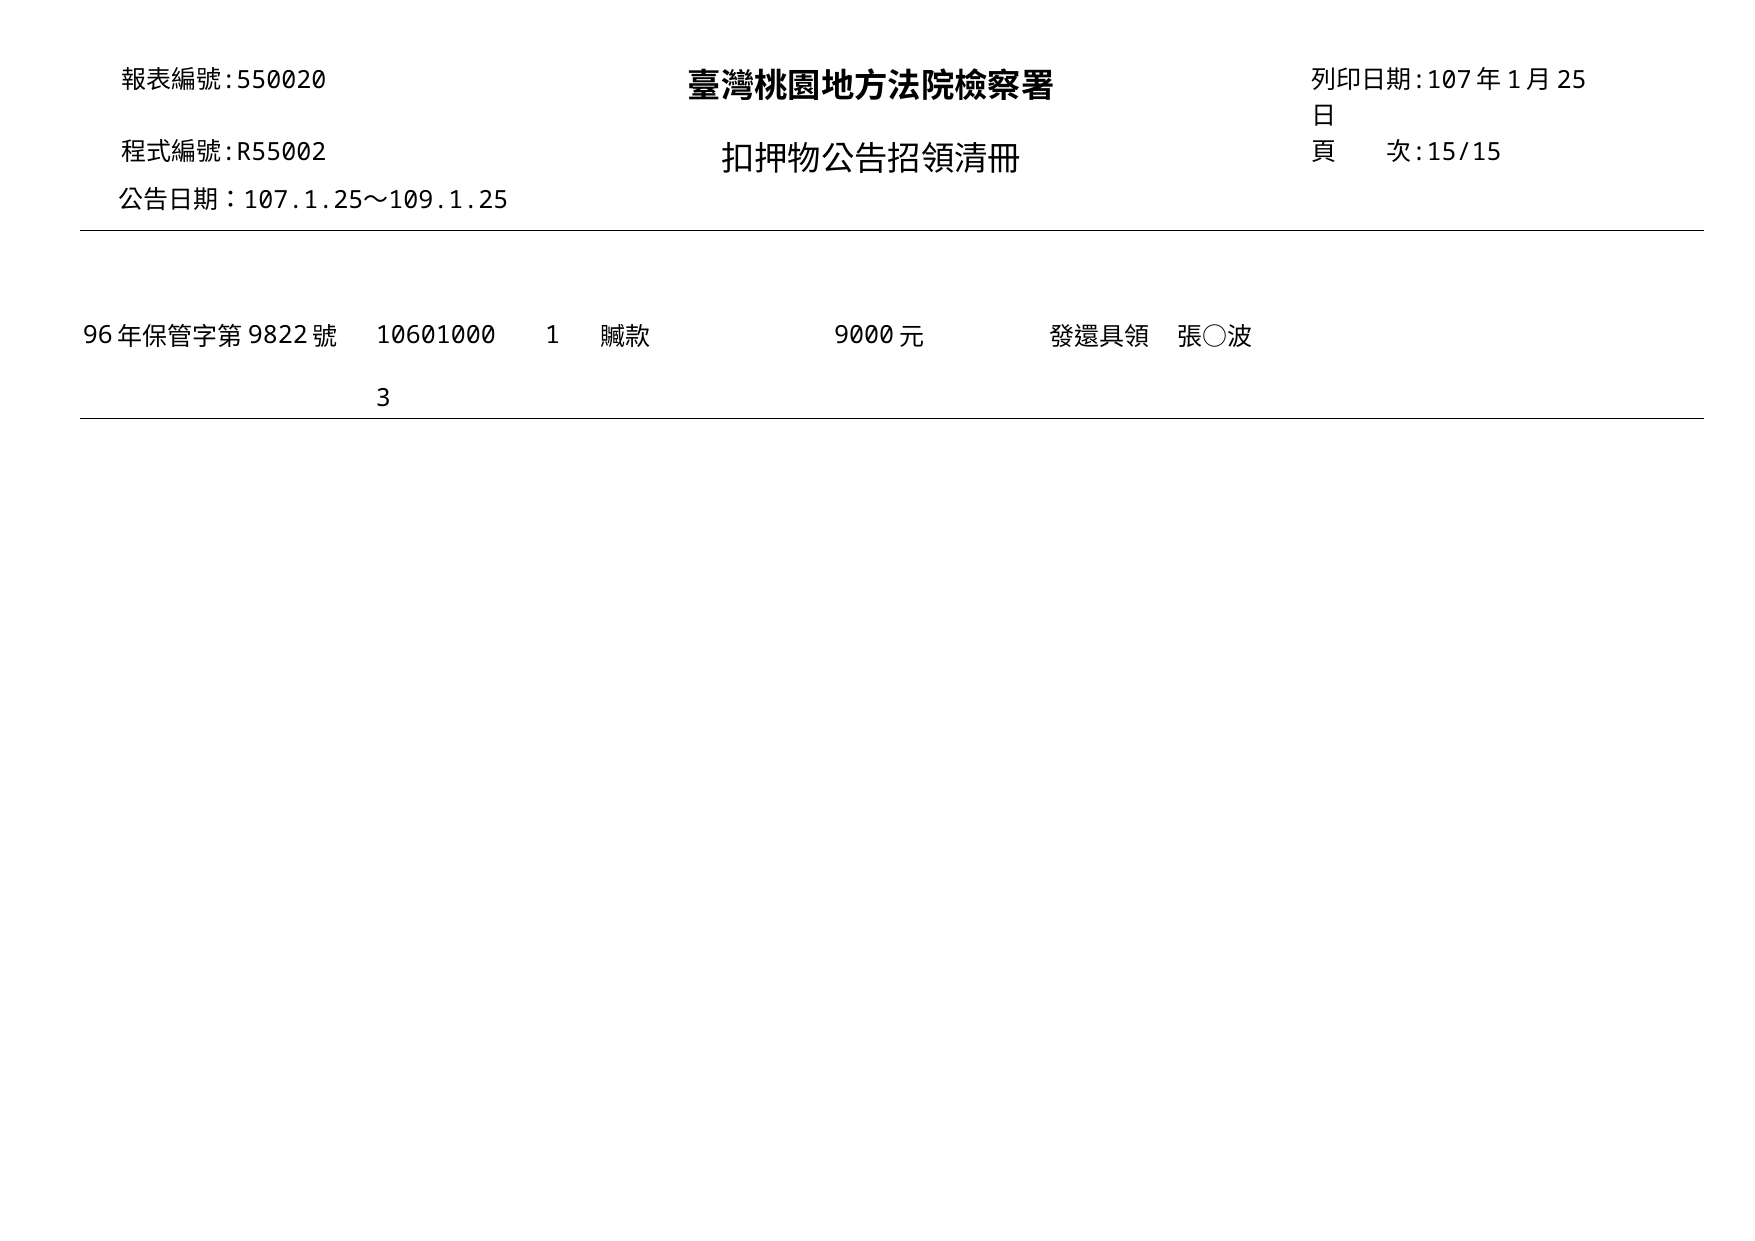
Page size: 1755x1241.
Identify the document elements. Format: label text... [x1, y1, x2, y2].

table_cell 106010003 [373, 231, 507, 417]
table_cell [927, 231, 1046, 417]
table_cell [1317, 231, 1575, 417]
table_cell 贓款 [597, 231, 807, 417]
table_cell 張○波 [1175, 231, 1317, 417]
table_cell 發還具領 [1046, 231, 1175, 417]
table_cell 1 [507, 231, 597, 417]
table_cell 96年保管字第9822號 [80, 231, 373, 417]
table_cell [1575, 231, 1704, 417]
table_cell 9000元 [808, 231, 927, 417]
